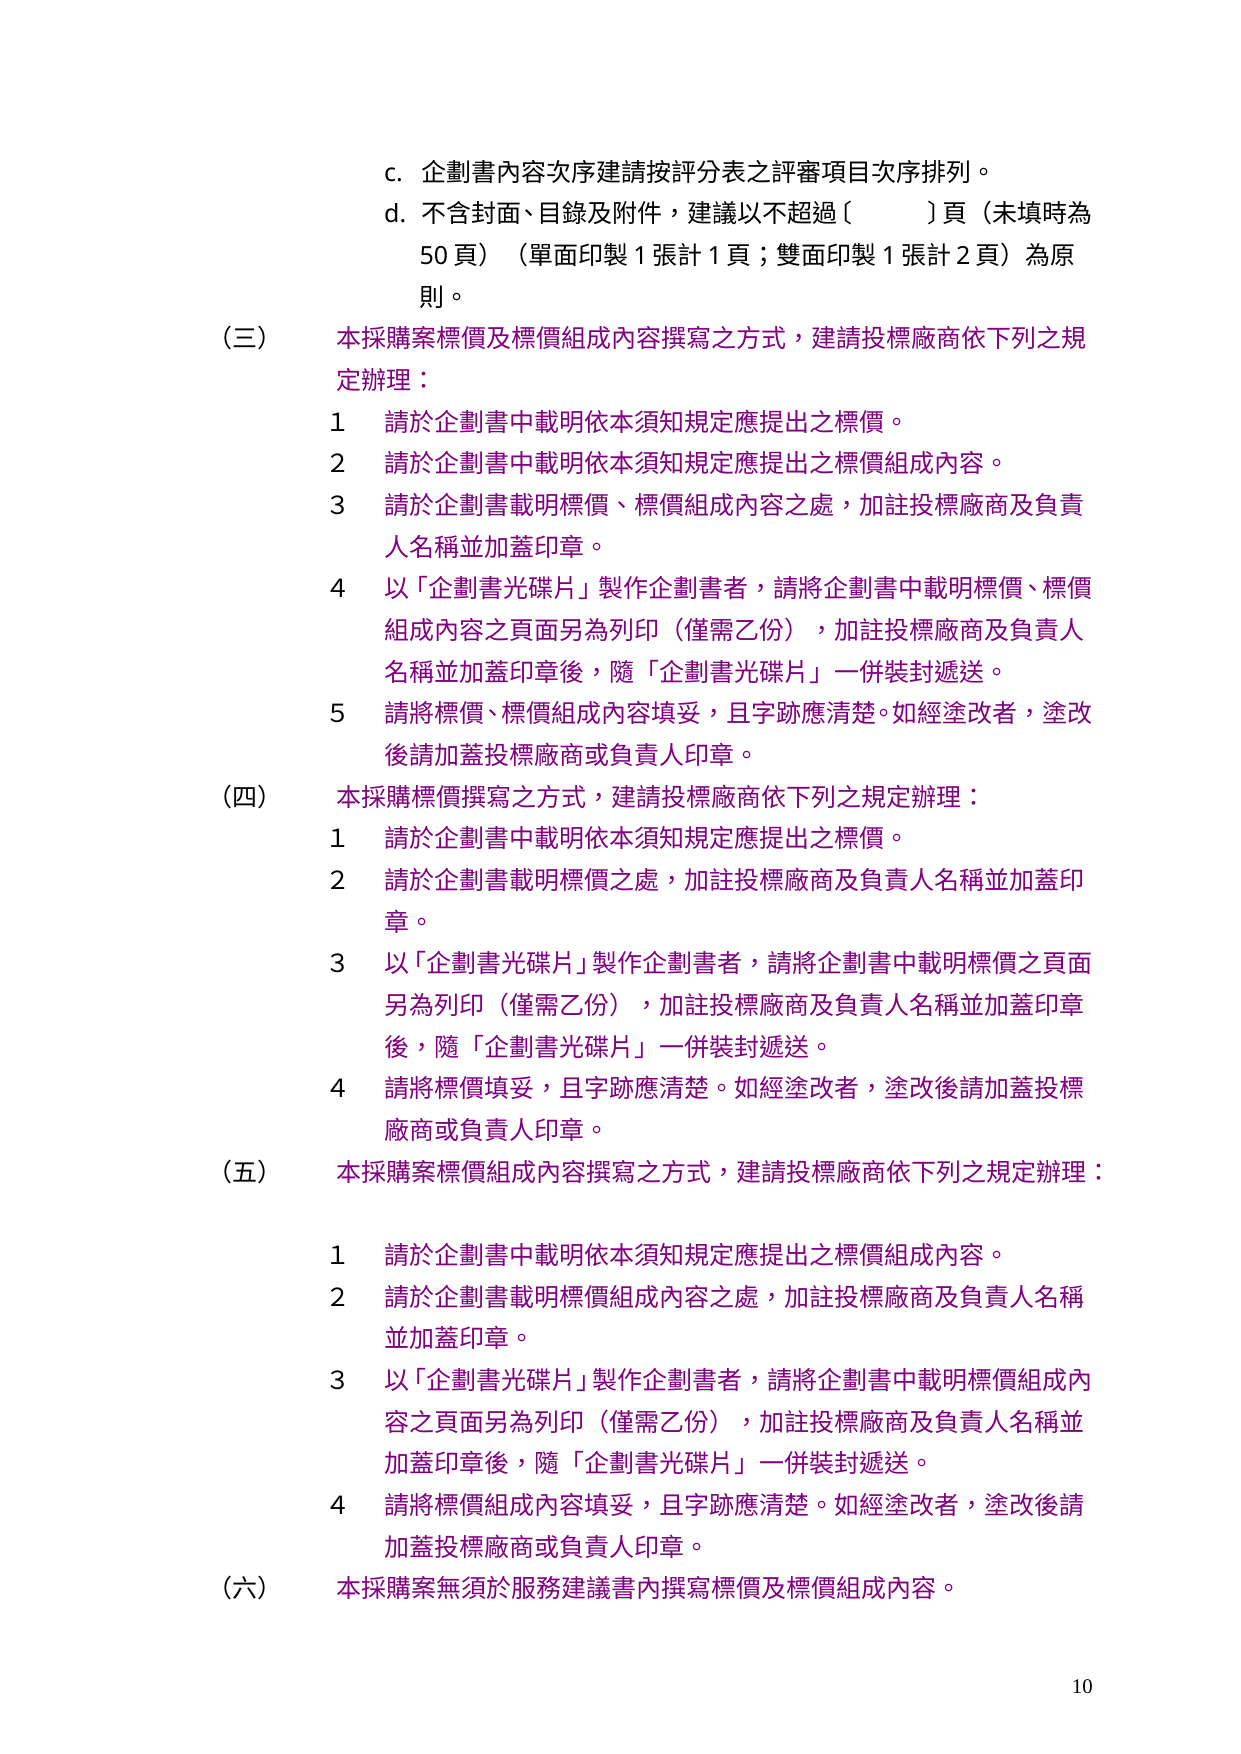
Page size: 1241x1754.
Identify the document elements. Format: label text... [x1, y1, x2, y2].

subtitle 以「企劃書光碟片」製作企劃書者，請將企劃書中載明標價組成內容之頁面另為列印（僅需乙份），加註投標廠商及負責人名稱並加蓋印章後，隨「企劃書光碟片」一併裝封遞送。 [325, 1356, 1092, 1481]
subtitle 本採購案標價及標價組成內容撰寫之方式，建請投標廠商依下列之規定辦理： [207, 314, 1092, 398]
subtitle 請於企劃書中載明依本須知規定應提出之標價組成內容。 [325, 1231, 1092, 1273]
subtitle 本採購案標價組成內容撰寫之方式，建請投標廠商依下列之規定辦理： [207, 1148, 1092, 1231]
subtitle 請於企劃書中載明依本須知規定應提出之標價。 [325, 814, 1092, 856]
subtitle 以「企劃書光碟片」製作企劃書者，請將企劃書中載明標價、標價組成內容之頁面另為列印（僅需乙份），加註投標廠商及負責人名稱並加蓋印章後，隨「企劃書光碟片」一併裝封遞送。 [325, 564, 1092, 689]
subtitle 請將標價、標價組成內容填妥，且字跡應清楚。如經塗改者，塗改後請加蓋投標廠商或負責人印章。 [325, 689, 1092, 773]
subtitle 企劃書內容次序建請按評分表之評審項目次序排列。 [384, 148, 1092, 189]
subtitle 不含封面、目錄及附件，建議以不超過〔 〕頁（未填時為50頁）（單面印製1張計1頁；雙面印製1張計2頁）為原則。 [384, 189, 1092, 314]
subtitle 請將標價組成內容填妥，且字跡應清楚。如經塗改者，塗改後請加蓋投標廠商或負責人印章。 [325, 1481, 1092, 1564]
subtitle 本採購標價撰寫之方式，建請投標廠商依下列之規定辦理： [207, 773, 1092, 814]
subtitle 請於企劃書中載明依本須知規定應提出之標價組成內容。 [325, 439, 1092, 481]
subtitle 請將標價填妥，且字跡應清楚。如經塗改者，塗改後請加蓋投標廠商或負責人印章。 [325, 1064, 1092, 1148]
subtitle 請於企劃書載明標價組成內容之處，加註投標廠商及負責人名稱並加蓋印章。 [325, 1273, 1092, 1356]
subtitle 本採購案無須於服務建議書內撰寫標價及標價組成內容。 [207, 1564, 1092, 1606]
subtitle 請於企劃書載明標價之處，加註投標廠商及負責人名稱並加蓋印章。 [325, 856, 1092, 939]
subtitle 請於企劃書中載明依本須知規定應提出之標價。 [325, 398, 1092, 439]
subtitle 請於企劃書載明標價、標價組成內容之處，加註投標廠商及負責人名稱並加蓋印章。 [325, 481, 1092, 564]
subtitle 以「企劃書光碟片」製作企劃書者，請將企劃書中載明標價之頁面另為列印（僅需乙份），加註投標廠商及負責人名稱並加蓋印章後，隨「企劃書光碟片」一併裝封遞送。 [325, 939, 1092, 1064]
